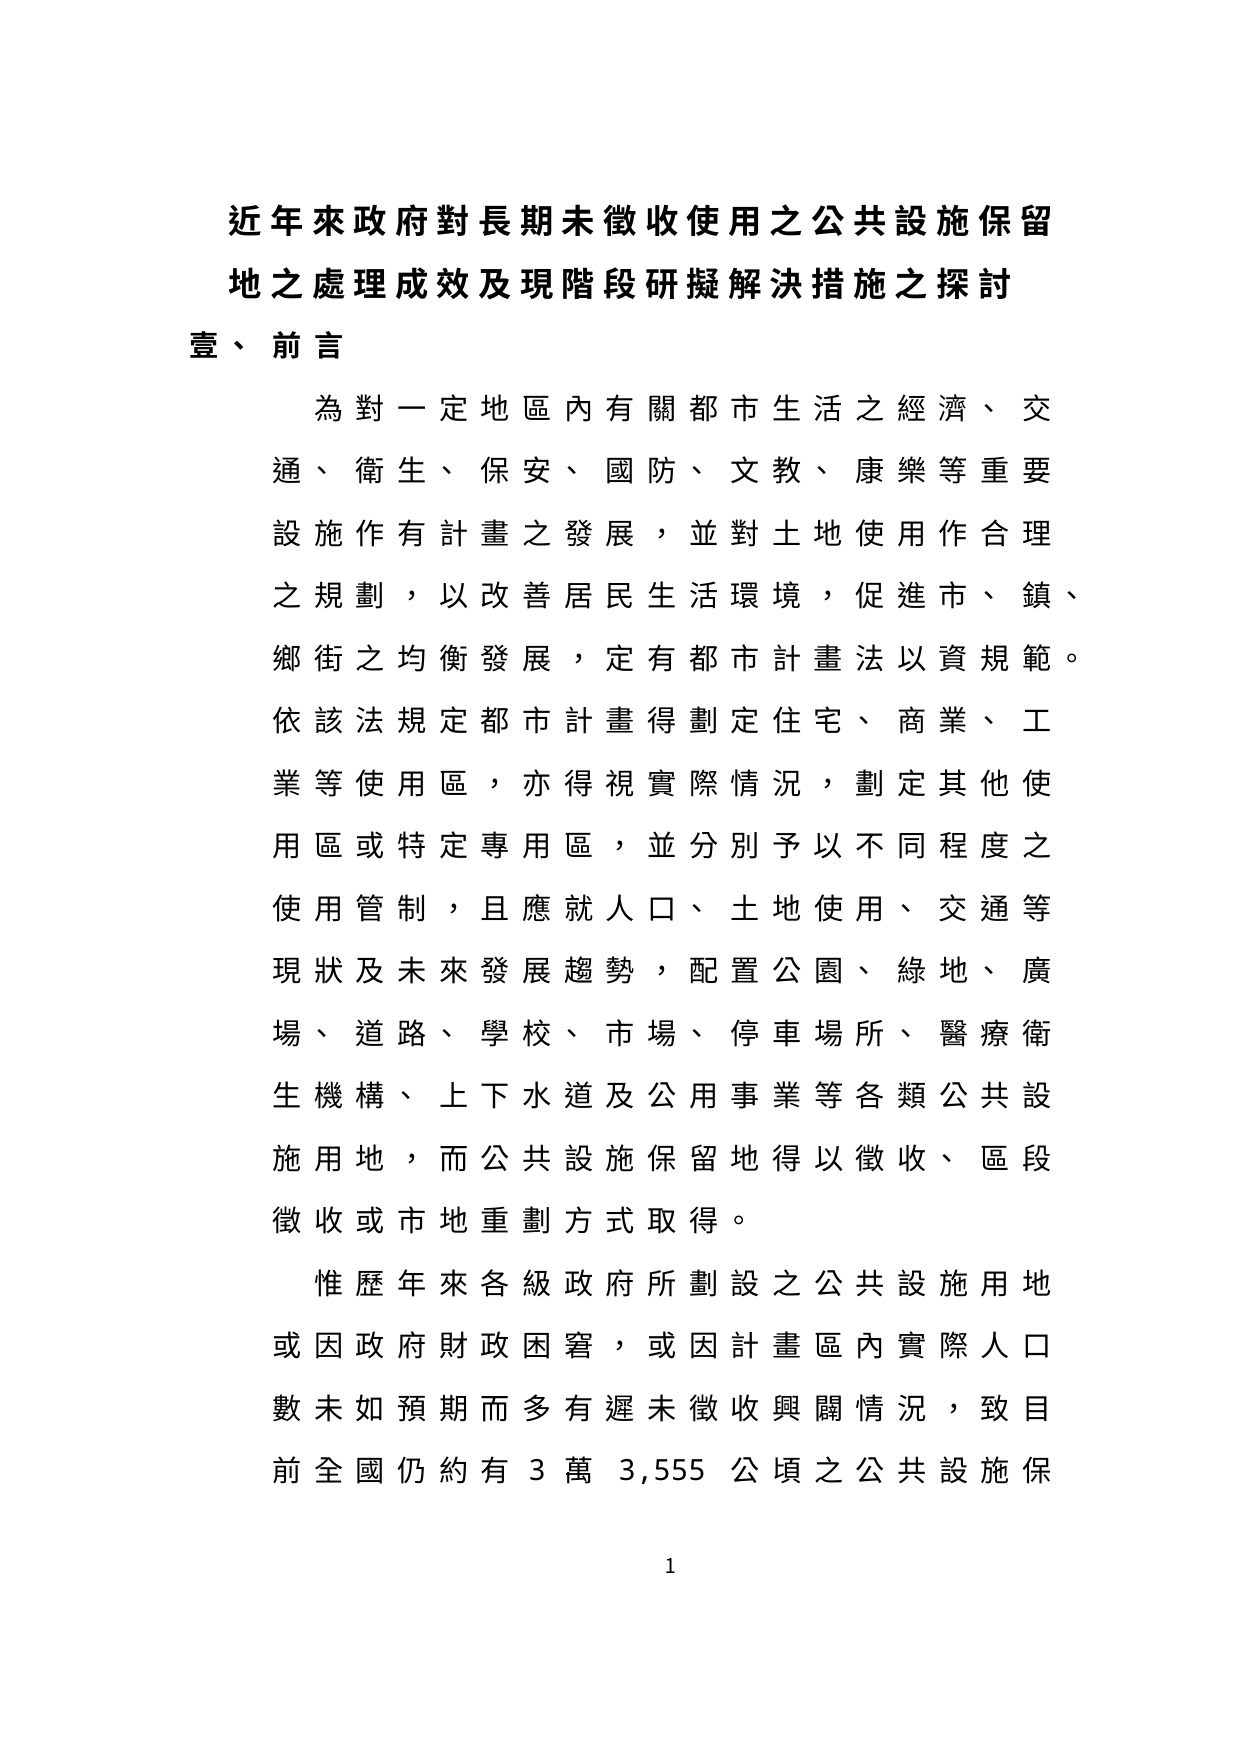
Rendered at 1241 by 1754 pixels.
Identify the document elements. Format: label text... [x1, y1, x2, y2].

text 壹、前言 [183, 302, 1058, 365]
text 惟歷年來各級政府所劃設之公共設施用地或因政府財政困窘，或因計畫區內實際人口數未如預期而多有遲未徵收興闢情況，致目前全國仍約有3萬3,555公頃之公共設施保留地尚未取得(含既成道路)，以內政部於103年5月19日所提供按土地公告現值計算，徵購所需費用初估約為5兆8,333億餘元(不含私有土地徵購需加成金額)。政府長期不作為致使土地資源閒置，並損害土地所有權人之權益，為此行政院業於102年11月29日發布「都市計畫公共設施保留地檢討變更作業原則」，加速檢討變更不必要之公共設施保留地，而對仍有需要之公共設施用地，則擬透過政府公辦整體開發方式取得興闢，以減輕政府徵收之財政負擔。 [242, 1240, 1058, 1490]
text 近年來政府對長期未徵收使用之公共設施保留地之處理成效及現階段研擬解決措施之探討 [183, 177, 1058, 302]
text 為對一定地區內有關都市生活之經濟、交通、衛生、保安、國防、文教、康樂等重要設施作有計畫之發展，並對土地使用作合理之規劃，以改善居民生活環境，促進市、鎮、鄉街之均衡發展，定有都市計畫法以資規範。依該法規定都市計畫得劃定住宅、商業、工業等使用區，亦得視實際情況，劃定其他使用區或特定專用區，並分別予以不同程度之使用管制，且應就人口、土地使用、交通等現狀及未來發展趨勢，配置公園、綠地、廣場、道路、學校、市場、停車場所、醫療衛生機構、上下水道及公用事業等各類公共設施用地，而公共設施保留地得以徵收、區段徵收或市地重劃方式取得。 [242, 365, 1058, 1240]
